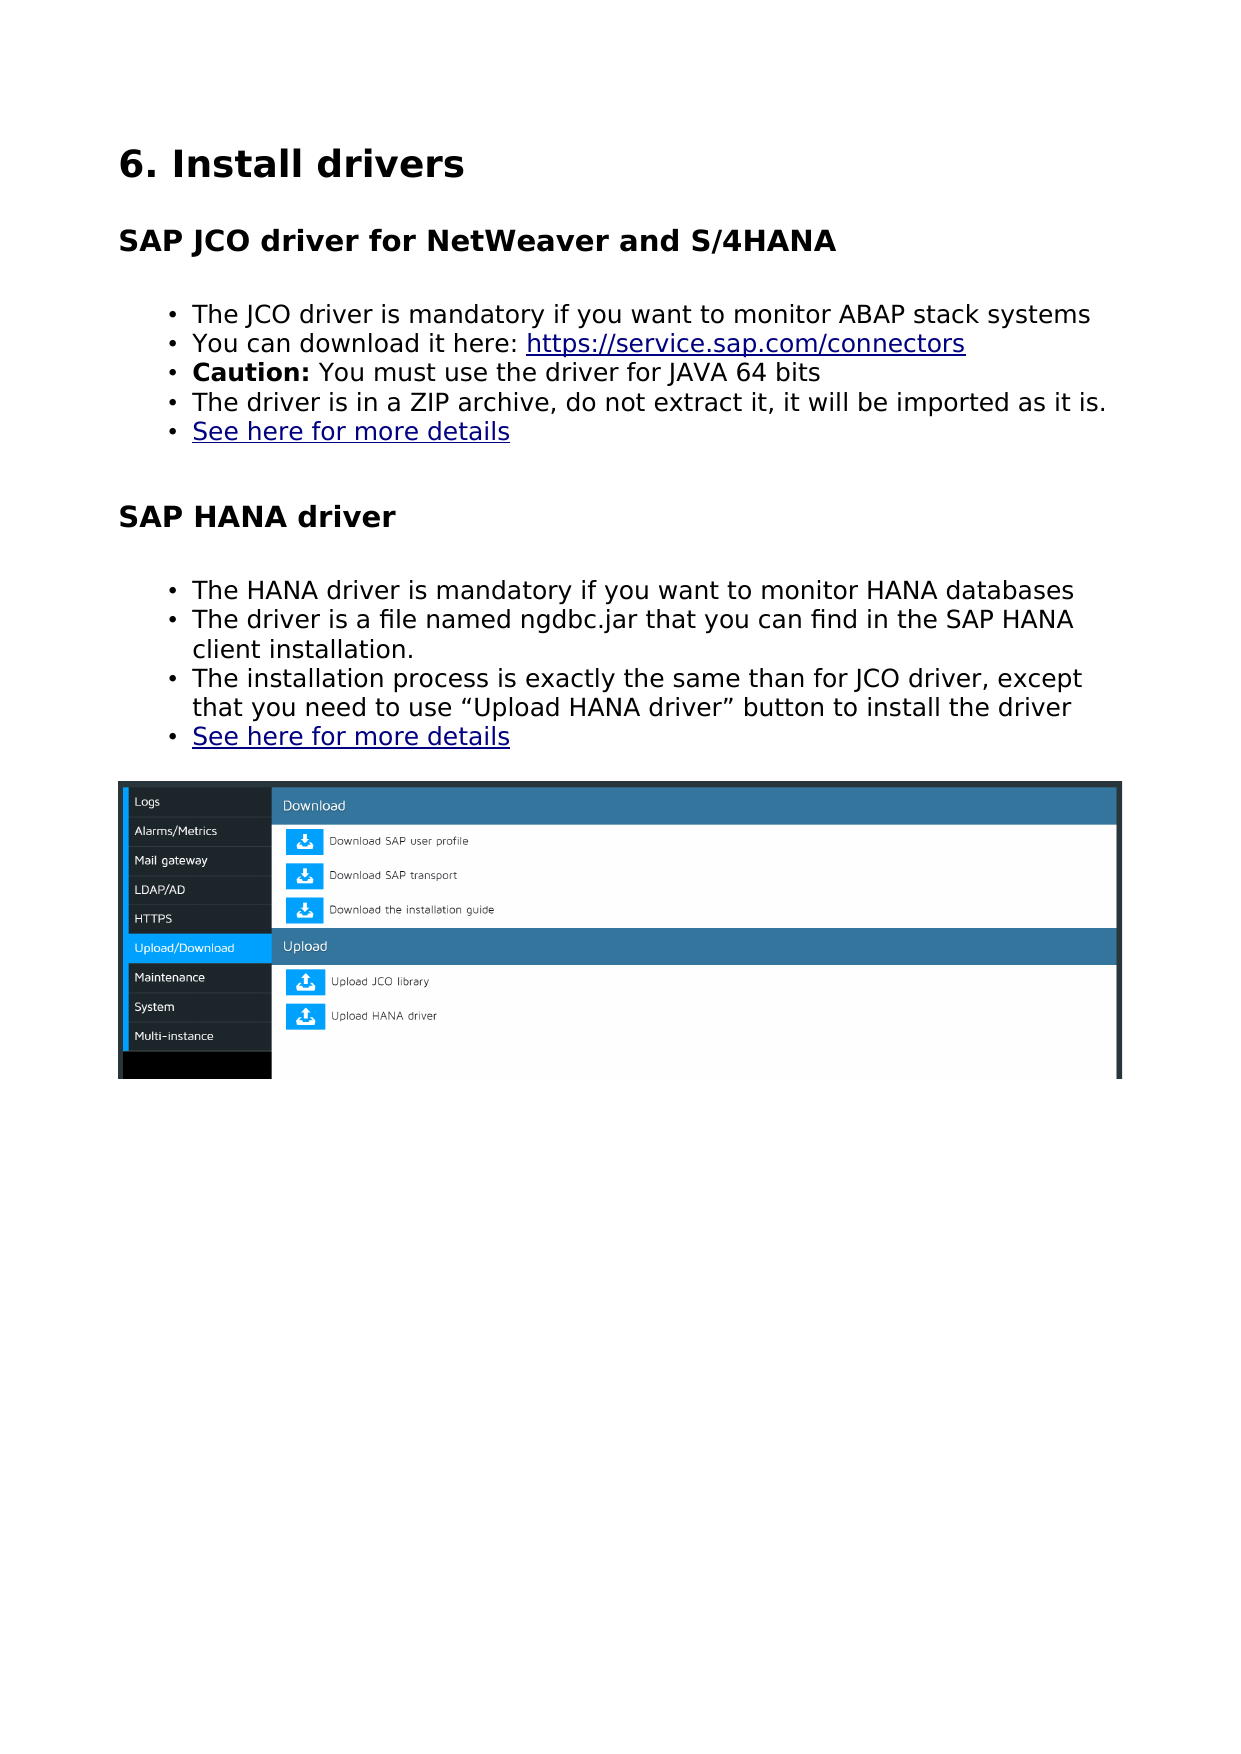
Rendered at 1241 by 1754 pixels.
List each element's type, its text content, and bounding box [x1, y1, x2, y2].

subtitle 6. Install drivers [118, 143, 1122, 187]
list See here for more details [177, 417, 1122, 446]
subtitle SAP HANA driver [118, 501, 1122, 534]
list The JCO driver is mandatory if you want to monitor ABAP stack systems [177, 300, 1122, 329]
list The HANA driver is mandatory if you want to monitor HANA databases [177, 576, 1122, 606]
list You can download it here: https://service.sap.com/connectors [177, 329, 1122, 358]
list Caution: You must use the driver for JAVA 64 bits [177, 358, 1122, 388]
list The installation process is exactly the same than for JCO driver, except that you need to use “Upload HANA driver” button to install the driver [177, 664, 1122, 722]
list The driver is in a ZIP archive, do not extract it, it will be imported as it is. [177, 388, 1122, 417]
list See here for more details [177, 722, 1122, 751]
picture [118, 781, 1123, 1079]
subtitle SAP JCO driver for NetWeaver and S/4HANA [118, 224, 1122, 258]
list The driver is a file named ngdbc.jar that you can find in the SAP HANA client installation. [177, 606, 1122, 664]
